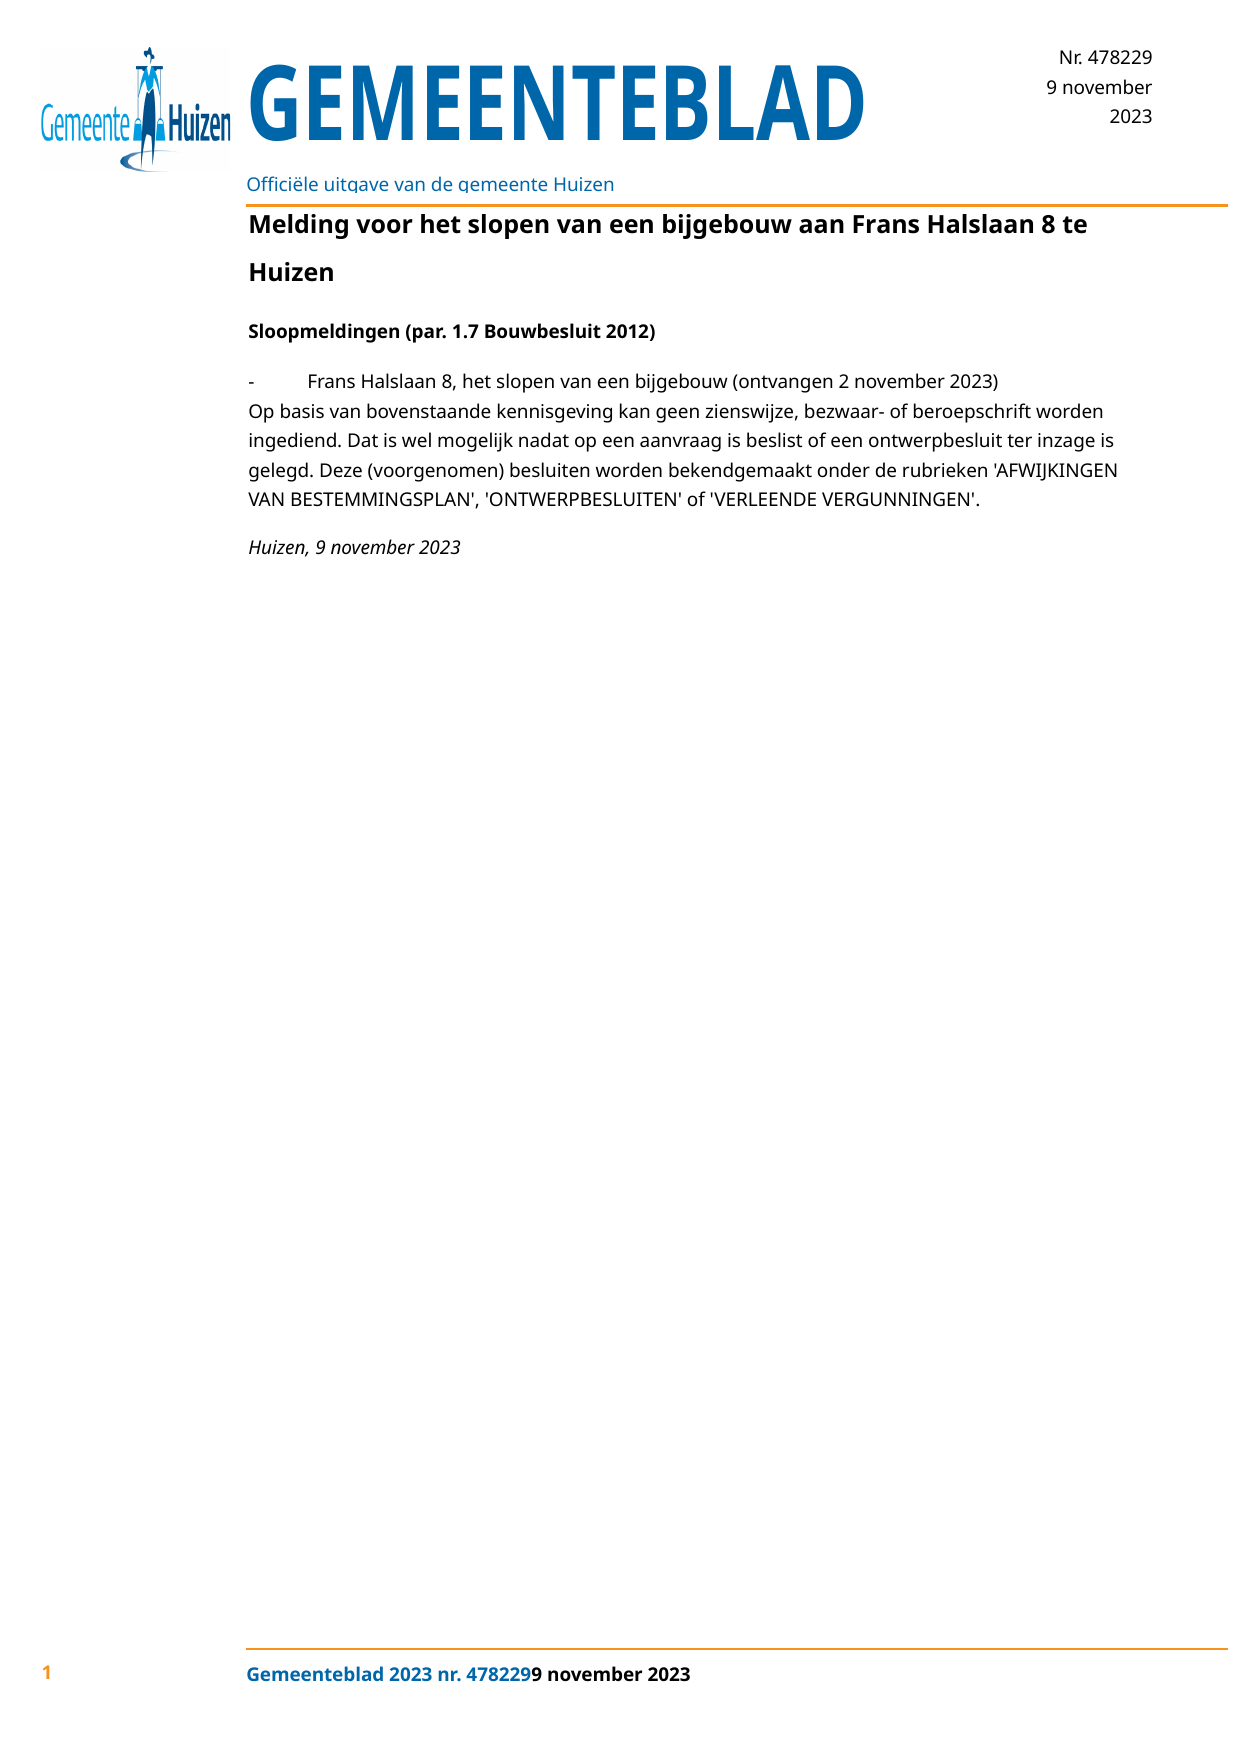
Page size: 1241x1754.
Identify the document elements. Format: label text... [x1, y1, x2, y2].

text Huizen, 9 november 2023 [248, 534, 1152, 560]
text Op basis van bovenstaande kennisgeving kan geen zienswijze, bezwaar- of beroepschrift worden ingediend. Dat is wel mogelijk nadat op een aanvraag is beslist of een ontwerpbesluit ter inzage is gelegd. Deze (voorgenomen) besluiten worden bekendgemaakt onder de rubrieken 'AFWIJKINGEN VAN BESTEMMINGSPLAN', 'ONTWERPBESLUITEN' of 'VERLEENDE VERGUNNINGEN'. [248, 398, 1152, 512]
list Frans Halslaan 8, het slopen van een bijgebouw (ontvangen 2 november 2023) [248, 368, 1152, 394]
picture [41, 47, 231, 172]
text Melding voor het slopen van een bijgebouw aan Frans Halslaan 8 te Huizen [248, 207, 1152, 288]
text Sloopmeldingen (par. 1.7 Bouwbesluit 2012) [248, 318, 1152, 344]
